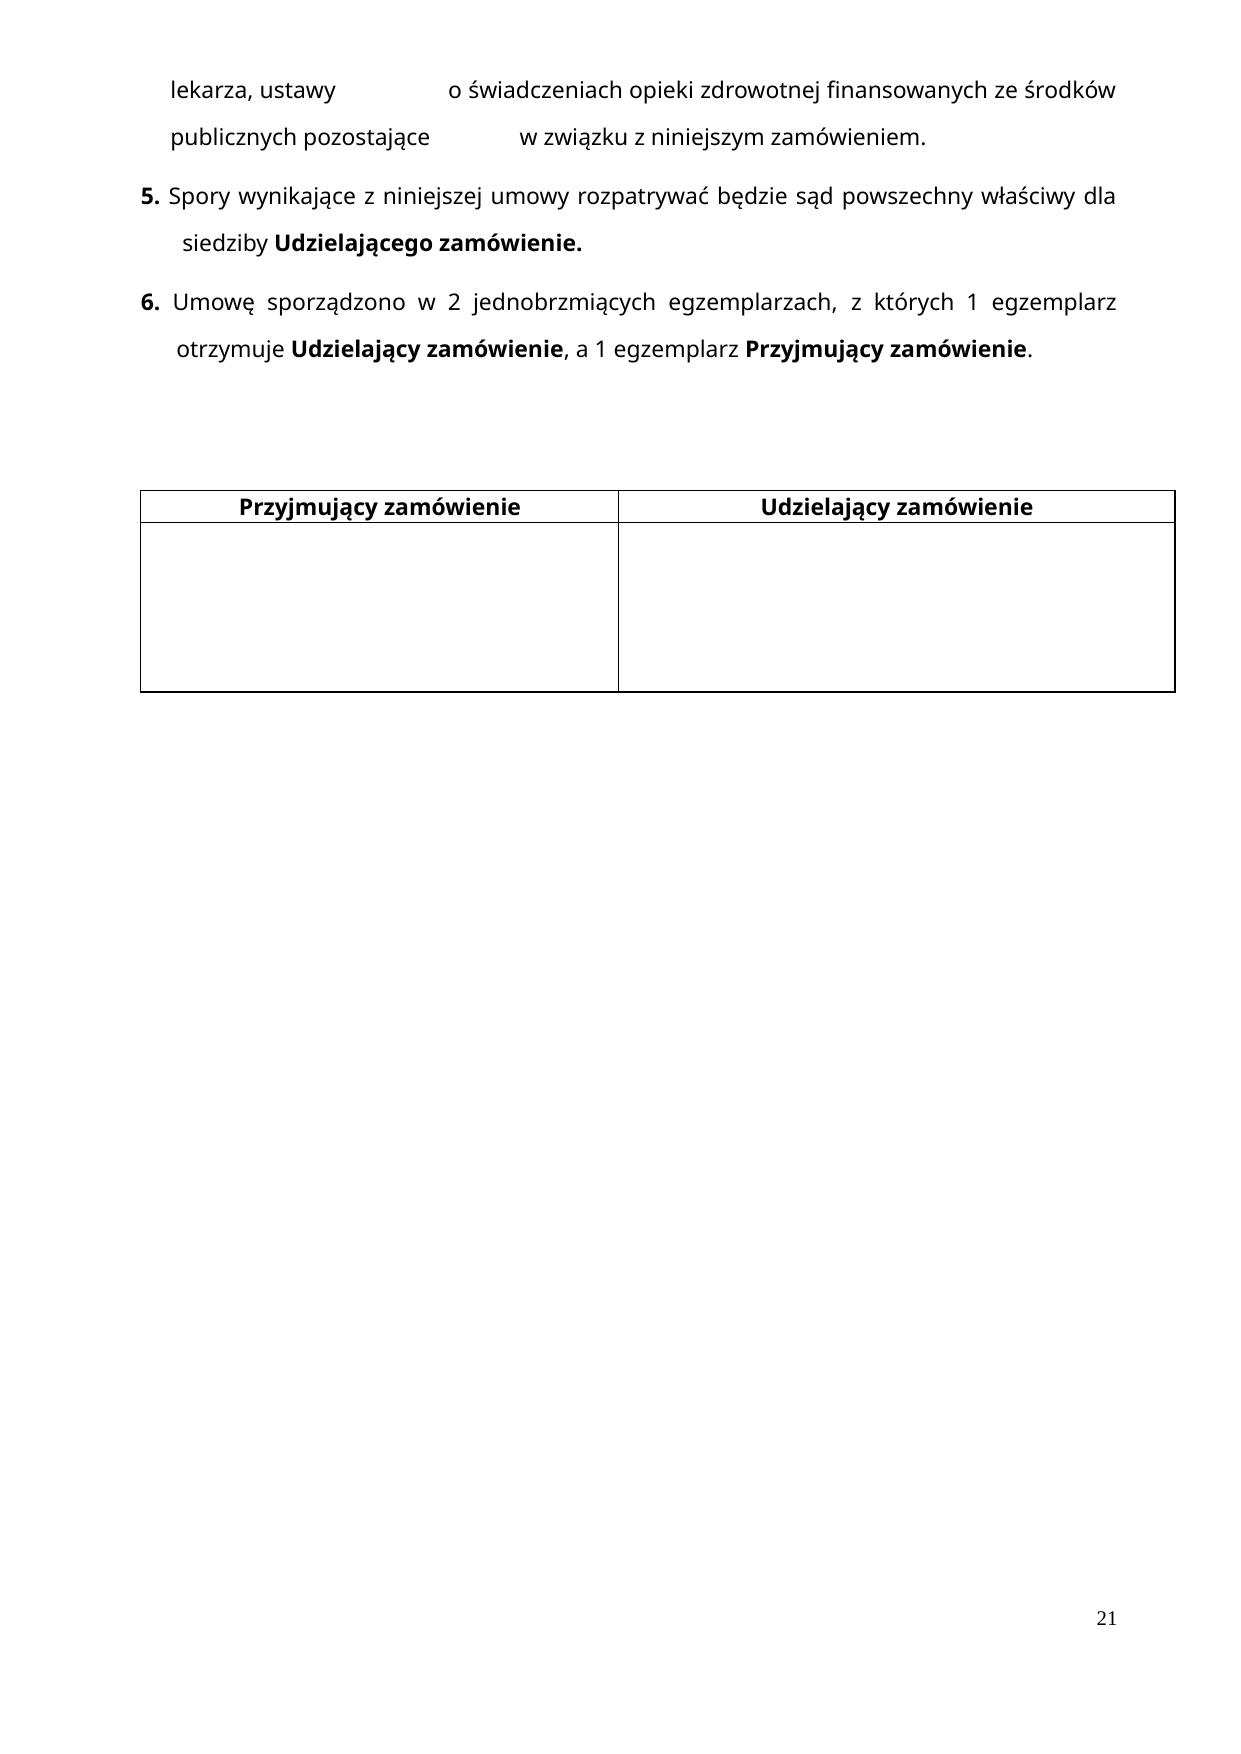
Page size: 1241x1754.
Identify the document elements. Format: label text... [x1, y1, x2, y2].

table_cell [619, 523, 1174, 691]
text lekarza, ustawy o świadczeniach opieki zdrowotnej finansowanych ze środków publicznych pozostające w związku z niniejszym zamówieniem. [141, 74, 1117, 152]
text 6. Umowę sporządzono w 2 jednobrzmiących egzemplarzach, z których 1 egzemplarz otrzymuje Udzielający zamówienie, a 1 egzemplarz Przyjmujący zamówienie. [141, 286, 1117, 364]
table_header Udzielający zamówienie [619, 491, 1174, 522]
text 5. Spory wynikające z niniejszej umowy rozpatrywać będzie sąd powszechny właściwy dla siedziby Udzielającego zamówienie. [141, 180, 1117, 258]
table_header Przyjmujący zamówienie [141, 491, 618, 522]
table_cell [141, 523, 618, 691]
